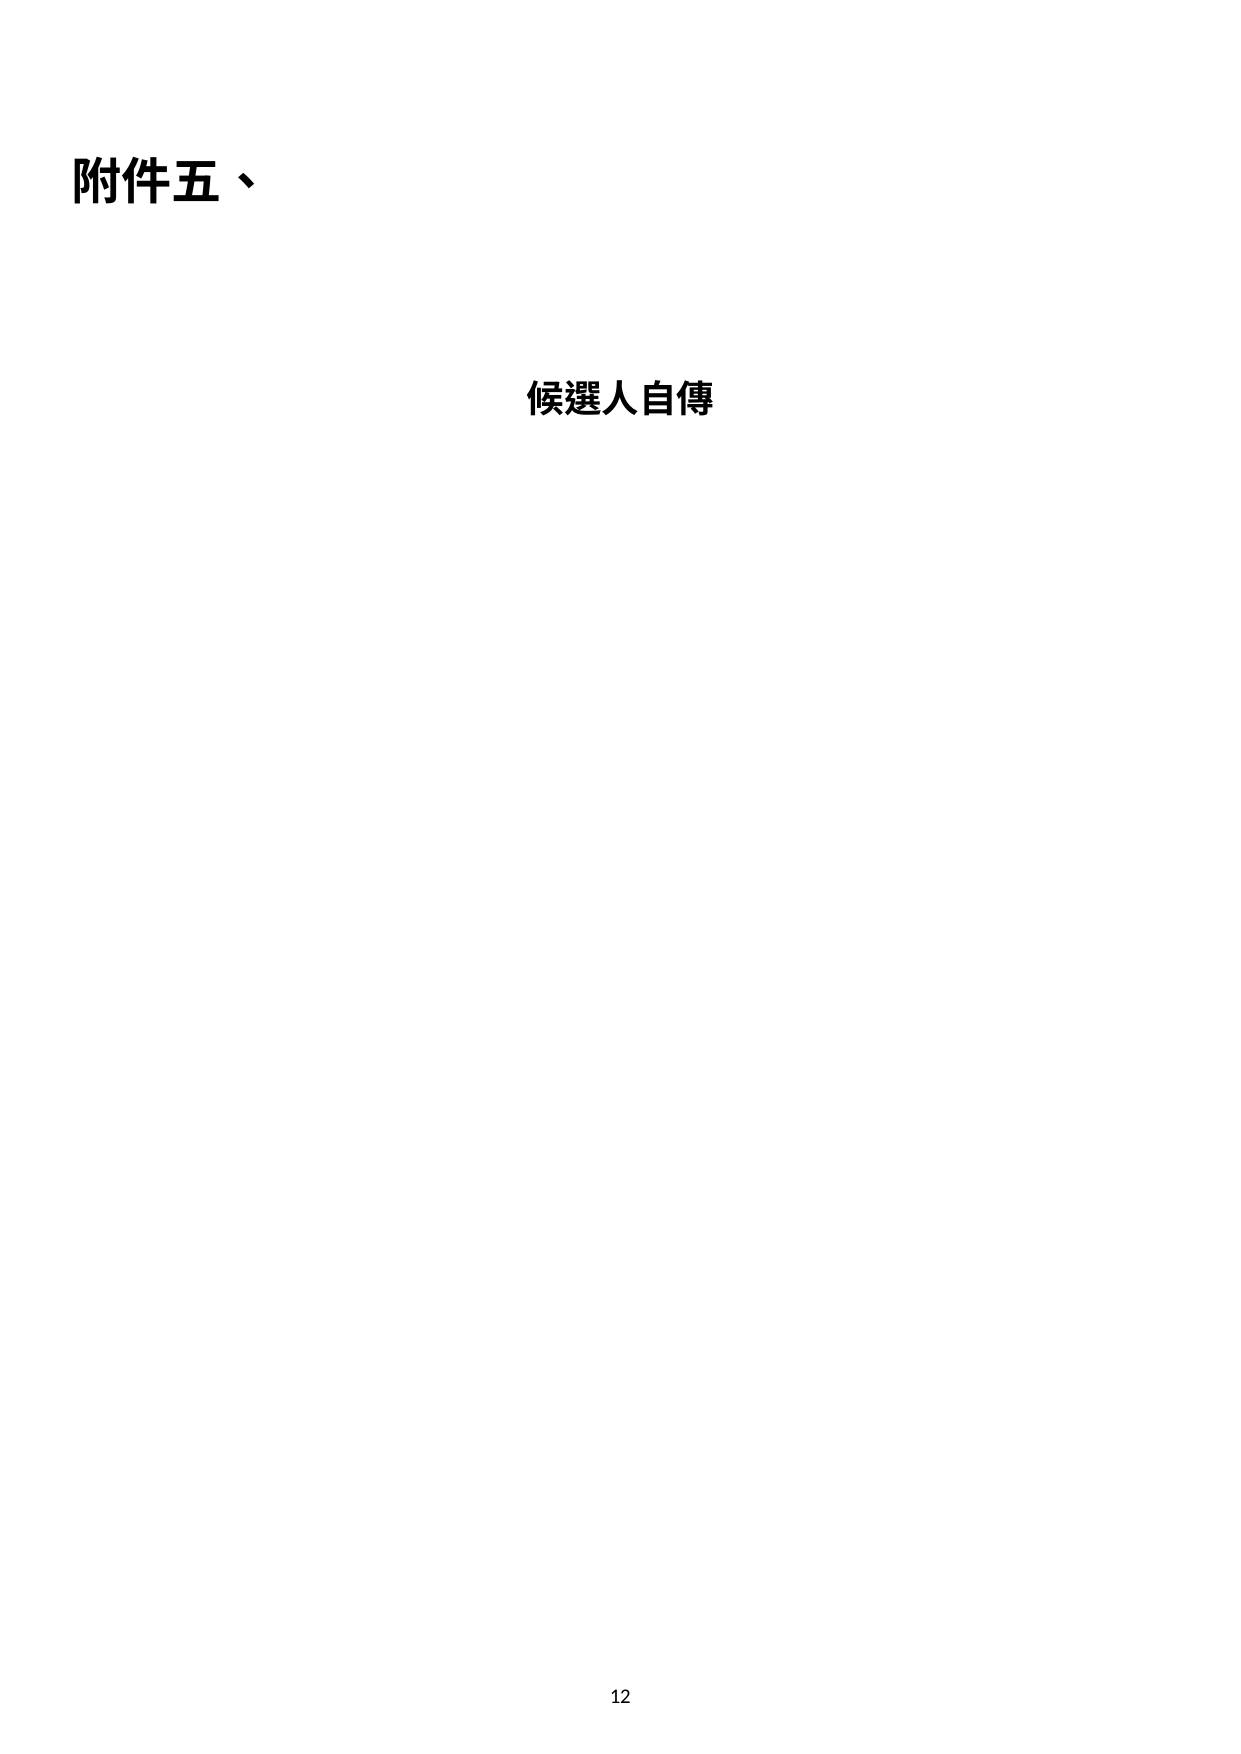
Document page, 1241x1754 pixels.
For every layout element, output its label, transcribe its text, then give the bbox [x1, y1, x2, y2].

text 候選人自傳 [71, 354, 1169, 417]
text 附件五、 [71, 104, 1169, 229]
